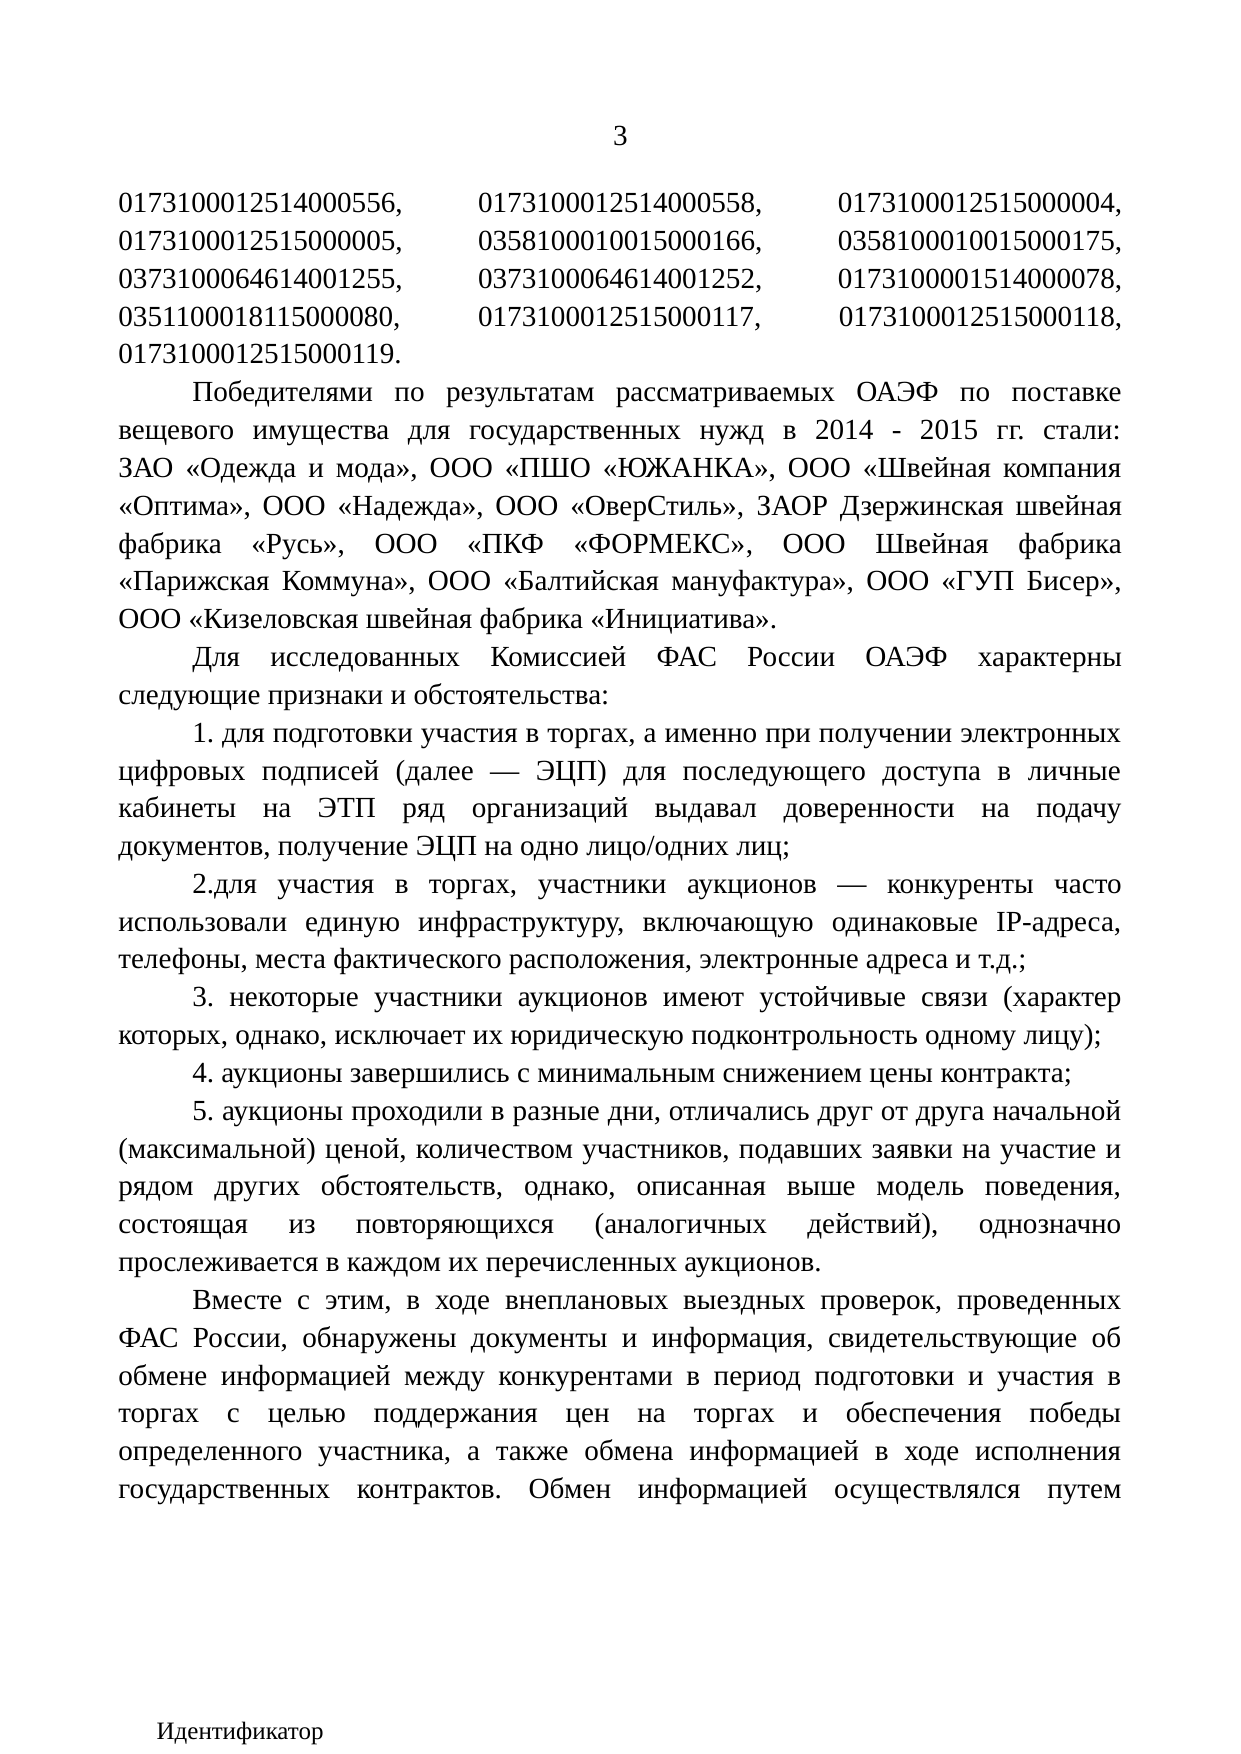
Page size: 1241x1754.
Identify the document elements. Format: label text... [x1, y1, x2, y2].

text Для исследованных Комиссией ФАС России ОАЭФ характерны следующие признаки и обстоятельства: [118, 635, 1122, 711]
list для подготовки участия в торгах, а именно при получении электронных цифровых подписей (далее — ЭЦП) для последующего доступа в личные кабинеты на ЭТП ряд организаций выдавал доверенности на подачу документов, получение ЭЦП на одно лицо/одних лиц; [118, 711, 1122, 862]
list аукционы проходили в разные дни, отличались друг от друга начальной (максимальной) ценой, количеством участников, подавших заявки на участие и рядом других обстоятельств, однако, описанная выше модель поведения, состоящая из повторяющихся (аналогичных действий), однозначно прослеживается в каждом их перечисленных аукционов. [118, 1089, 1122, 1278]
text Вместе с этим, в ходе внеплановых выездных проверок, проведенных ФАС России, обнаружены документы и информация, свидетельствующие об обмене информацией между конкурентами в период подготовки и участия в торгах с целью поддержания цен на торгах и обеспечения победы определенного участника, а также обмена информацией в ходе исполнения государственных контрактов. Обмен информацией осуществлялся путем [118, 1278, 1122, 1504]
text Победителями по результатам рассматриваемых ОАЭФ по поставке вещевого имущества для государственных нужд в 2014 - 2015 гг. стали: ЗАО «Одежда и мода», ООО «ПШО «ЮЖАНКА», ООО «Швейная компания «Оптима», ООО «Надежда», ООО «ОверСтиль», ЗАОР Дзержинская швейная фабрика «Русь», ООО «ПКФ «ФОРМЕКС», ООО Швейная фабрика «Парижская Коммуна», ООО «Балтийская мануфактура», ООО «ГУП Бисер», ООО «Кизеловская швейная фабрика «Инициатива». [118, 370, 1122, 635]
list для участия в торгах, участники аукционов — конкуренты часто использовали единую инфраструктуру, включающую одинаковые IP-адреса, телефоны, места фактического расположения, электронные адреса и т.д.; [118, 862, 1122, 975]
list некоторые участники аукционов имеют устойчивые связи (характер которых, однако, исключает их юридическую подконтрольность одному лицу); [118, 975, 1122, 1051]
list аукционы завершились с минимальным снижением цены контракта; [118, 1051, 1122, 1089]
text 0173100012514000556, 0173100012514000558, 0173100012515000004, 0173100012515000005, 0358100010015000166, 0358100010015000175, 0373100064614001255, 0373100064614001252, 0173100001514000078, 0351100018115000080, 0173100012515000117, 0173100012515000118, 0173100012515000119. [118, 181, 1122, 370]
